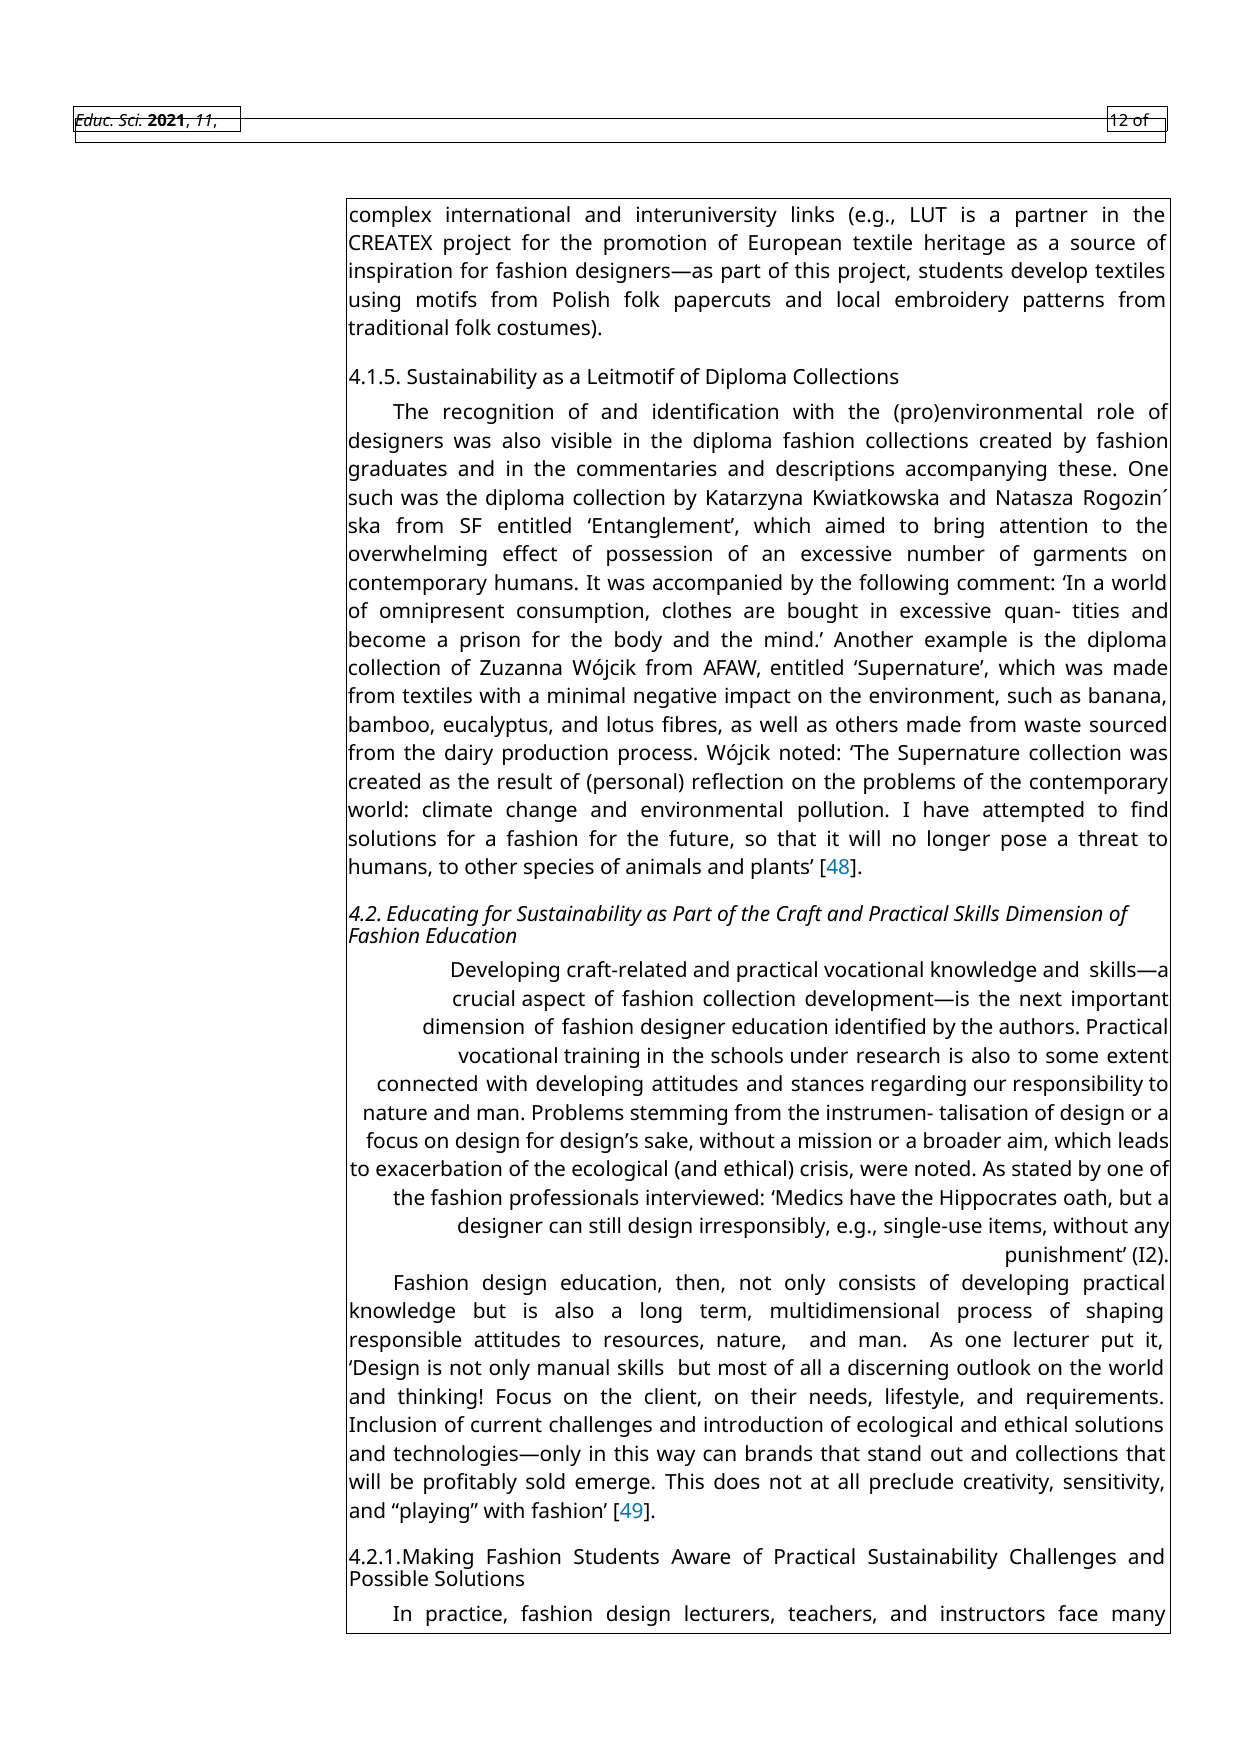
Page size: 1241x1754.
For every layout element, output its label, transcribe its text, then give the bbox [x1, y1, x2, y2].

text Fashion design education, then, not only consists of developing practical knowledge but is also a long term, multidimensional process of shaping responsible attitudes to resources, nature, and man. As one lecturer put it, ‘Design is not only manual skills but most of all a discerning outlook on the world and thinking! Focus on the client, on their needs, lifestyle, and requirements. Inclusion of current challenges and introduction of ecological and ethical solutions and technologies—only in this way can brands that stand out and collections that will be profitably sold emerge. This does not at all preclude creativity, sensitivity, and “playing” with fashion’ [49]. [348, 1268, 1165, 1524]
text The recognition of and identification with the (pro)environmental role of designers was also visible in the diploma fashion collections created by fashion graduates and in the commentaries and descriptions accompanying these. One such was the diploma collection by Katarzyna Kwiatkowska and Natasza Rogozin´ ska from SF entitled ‘Entanglement’, which aimed to bring attention to the overwhelming effect of possession of an excessive number of garments on contemporary humans. It was accompanied by the following comment: ‘In a world of omnipresent consumption, clothes are bought in excessive quan- tities and become a prison for the body and the mind.’ Another example is the diploma collection of Zuzanna Wójcik from AFAW, entitled ‘Supernature’, which was made from textiles with a minimal negative impact on the environment, such as banana, bamboo, eucalyptus, and lotus fibres, as well as others made from waste sourced from the dairy production process. Wójcik noted: ‘The Supernature collection was created as the result of (personal) reflection on the problems of the contemporary world: climate change and environmental pollution. I have attempted to find solutions for a fashion for the future, so that it will no longer pose a threat to humans, to other species of animals and plants’ [48]. [348, 397, 1169, 881]
text In practice, fashion design lecturers, teachers, and instructors face many challenges in this respect, even from the very beginning of the educational process. A large proportion of the students who decide to enter fashion design education have a rather naïve or incorrect image of the nature of the fashion designer’s work. Their expectations are often shaped by stereotypes and the media. If they are aware of contemporary sustainability challenges and ecological problems linked with fashion, their knowledge is usually limited and superficial (I1, I2, I4, I8). In this context, fashion design education often needs to start by removing or destroying these unrealistic and dangerous preconceptions, showing the dilemmas inherent in fashion design work, and teaching how the fashion market functions: what its modes of operation and goals are, and to what extent they are in line or in direct conflict with sustainable development principles, in particular in the case of the fast fashion [348, 1599, 1166, 1633]
text complex international and interuniversity links (e.g., LUT is a partner in the CREATEX project for the promotion of European textile heritage as a source of inspiration for fashion designers—as part of this project, students develop textiles using motifs from Polish folk papercuts and local embroidery patterns from traditional folk costumes). [348, 200, 1166, 342]
text 12 of 30 [1109, 119, 1165, 131]
text 4.1.5. Sustainability as a Leitmotif of Diploma Collections [348, 362, 1170, 391]
text Educ. Sci. 2021, 11, 531 [74, 108, 240, 131]
list Making Fashion Students Aware of Practical Sustainability Challenges and Possible Solutions [348, 1547, 1165, 1591]
list Educating for Sustainability as Part of the Craft and Practical Skills Dimension of Fashion Education [348, 904, 1145, 947]
text Developing craft-related and practical vocational knowledge and skills—a crucial aspect of fashion collection development—is the next important dimension of fashion designer education identified by the authors. Practical vocational training in the schools under research is also to some extent connected with developing attitudes and stances regarding our responsibility to nature and man. Problems stemming from the instrumen- talisation of design or a focus on design for design’s sake, without a mission or a broader aim, which leads to exacerbation of the ecological (and ethical) crisis, were noted. As stated by one of the fashion professionals interviewed: ‘Medics have the Hippocrates oath, but a designer can still design irresponsibly, e.g., single-use items, without any punishment’ (I2). [348, 955, 1169, 1268]
text 12 of 30 [1109, 108, 1167, 131]
text Educ. Sci. 2021, 11, 531 [76, 119, 240, 131]
